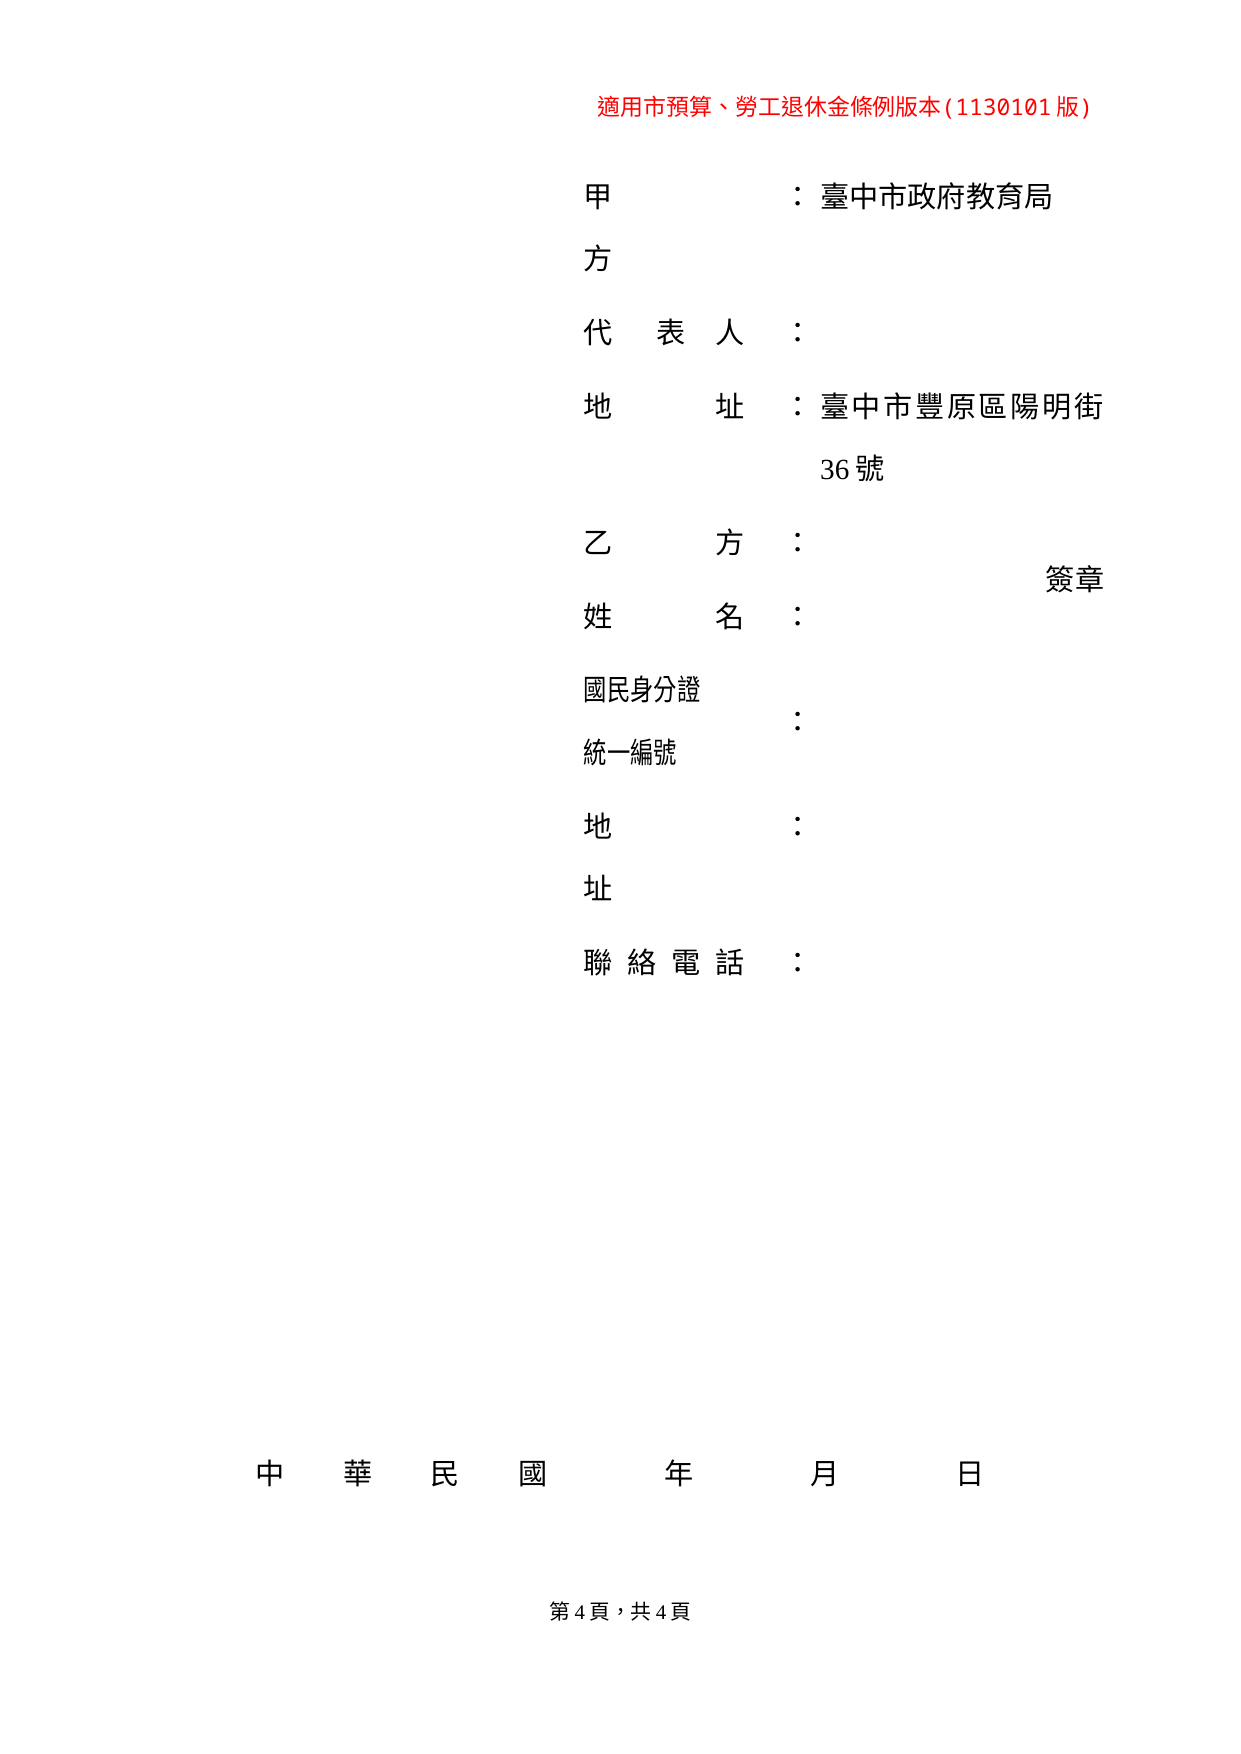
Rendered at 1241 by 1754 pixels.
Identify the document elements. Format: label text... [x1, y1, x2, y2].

table_header ： [784, 153, 809, 289]
table_header 臺中市政府教育局 [809, 153, 1115, 289]
table_cell 姓 名 [573, 573, 784, 646]
table_cell ： [784, 646, 809, 783]
table_cell 乙 方 [573, 499, 784, 573]
table_cell [809, 289, 1115, 363]
table_cell 聯 絡 電 話 [573, 919, 784, 993]
text 中 華 民 國 年 月 日 [148, 1430, 1092, 1493]
table_cell 臺中市豐原區陽明街36號 [809, 363, 1115, 499]
table_cell 簽章 [809, 499, 1115, 646]
table_cell 地 址 [573, 783, 784, 919]
table_header 甲 方 [573, 153, 784, 289]
table_cell ： [784, 573, 809, 646]
table_cell ： [784, 919, 809, 993]
table_cell [809, 783, 1115, 919]
table_cell ： [784, 289, 809, 363]
table_cell [809, 919, 1115, 993]
table_cell 地 址 [573, 363, 784, 499]
table_cell 代 表 人 [573, 289, 784, 363]
table_cell ： [784, 783, 809, 919]
table_cell [809, 646, 1115, 783]
table_cell ： [784, 363, 809, 499]
table_cell 國民身分證 統一編號 [573, 646, 784, 783]
table_cell ： [784, 499, 809, 573]
